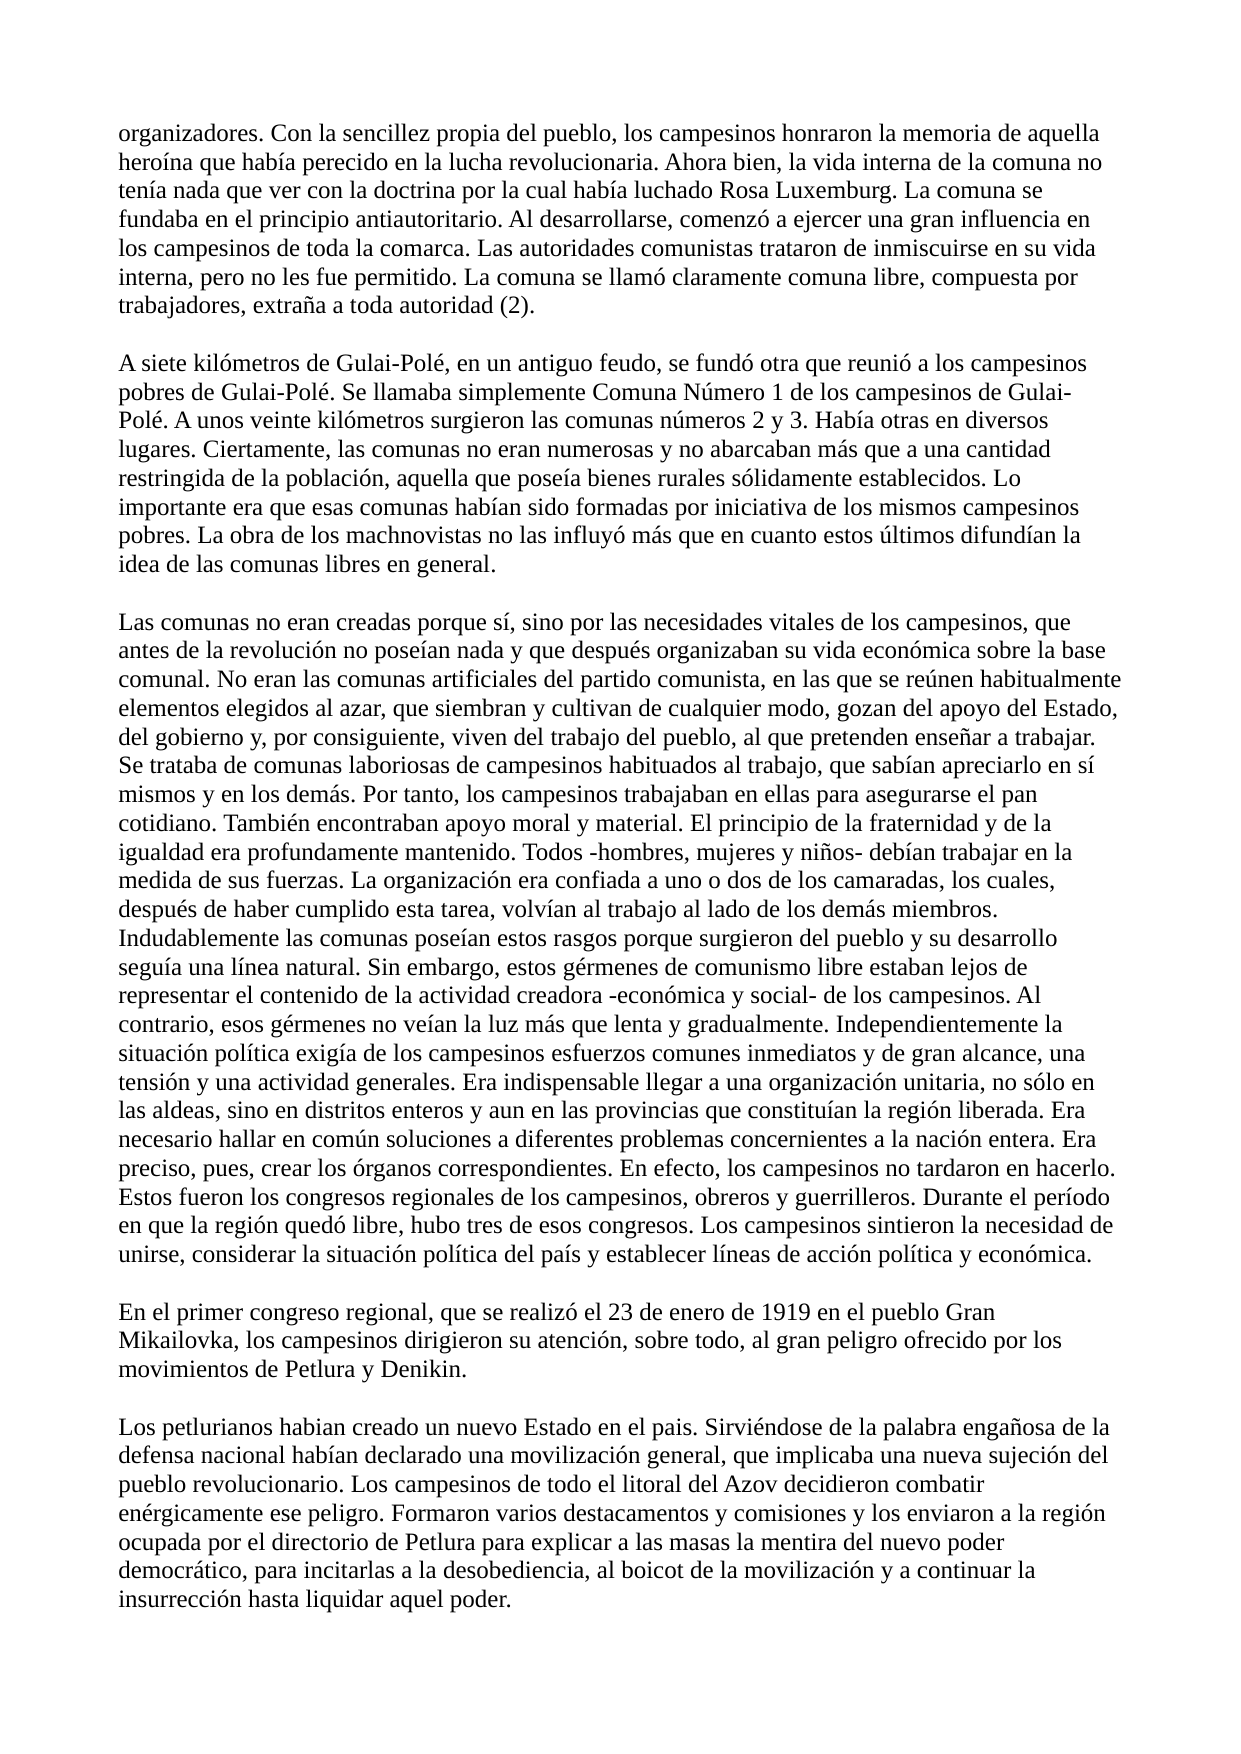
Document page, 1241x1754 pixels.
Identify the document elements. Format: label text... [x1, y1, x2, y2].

text organizadores. Con la sencillez propia del pueblo, los campesinos honraron la memoria de aquella heroína que había perecido en la lucha revolucionaria. Ahora bien, la vida interna de la comuna no tenía nada que ver con la doctrina por la cual había luchado Rosa Luxemburg. La comuna se fundaba en el principio antiautoritario. Al desarrollarse, comenzó a ejercer una gran influencia en los campesinos de toda la comarca. Las autoridades comunistas trataron de inmiscuirse en su vida interna, pero no les fue permitido. La comuna se llamó claramente comuna libre, compuesta por trabajadores, extraña a toda autoridad (2). [118, 118, 1122, 319]
text En el primer congreso regional, que se realizó el 23 de enero de 1919 en el pueblo Gran Mikailovka, los campesinos dirigieron su atención, sobre todo, al gran peligro ofrecido por los movimientos de Petlura y Denikin. [118, 1297, 1122, 1383]
text Los petlurianos habian creado un nuevo Estado en el pais. Sirviéndose de la palabra engañosa de la defensa nacional habían declarado una movilización general, que implicaba una nueva sujeción del pueblo revolucionario. Los campesinos de todo el litoral del Azov decidieron combatir enérgicamente ese peligro. Formaron varios destacamentos y comisiones y los enviaron a la región ocupada por el directorio de Petlura para explicar a las masas la mentira del nuevo poder democrático, para incitarlas a la desobediencia, al boicot de la movilización y a continuar la insurrección hasta liquidar aquel poder. [118, 1412, 1122, 1613]
text Las comunas no eran creadas porque sí, sino por las necesidades vitales de los campesinos, que antes de la revolución no poseían nada y que después organizaban su vida económica sobre la base comunal. No eran las comunas artificiales del partido comunista, en las que se reúnen habitualmente elementos elegidos al azar, que siembran y cultivan de cualquier modo, gozan del apoyo del Estado, del gobierno y, por consiguiente, viven del trabajo del pueblo, al que pretenden enseñar a trabajar. Se trataba de comunas laboriosas de campesinos habituados al trabajo, que sabían apreciarlo en sí mismos y en los demás. Por tanto, los campesinos trabajaban en ellas para asegurarse el pan cotidiano. También encontraban apoyo moral y material. El principio de la fraternidad y de la igualdad era profundamente mantenido. Todos -hombres, mujeres y niños- debían trabajar en la medida de sus fuerzas. La organización era confiada a uno o dos de los camaradas, los cuales, después de haber cumplido esta tarea, volvían al trabajo al lado de los demás miembros. Indudablemente las comunas poseían estos rasgos porque surgieron del pueblo y su desarrollo seguía una línea natural. Sin embargo, estos gérmenes de comunismo libre estaban lejos de representar el contenido de la actividad creadora -económica y social- de los campesinos. Al contrario, esos gérmenes no veían la luz más que lenta y gradualmente. Independientemente la situación política exigía de los campesinos esfuerzos comunes inmediatos y de gran alcance, una tensión y una actividad generales. Era indispensable llegar a una organización unitaria, no sólo en las aldeas, sino en distritos enteros y aun en las provincias que constituían la región liberada. Era necesario hallar en común soluciones a diferentes problemas concernientes a la nación entera. Era preciso, pues, crear los órganos correspondientes. En efecto, los campesinos no tardaron en hacerlo. Estos fueron los congresos regionales de los campesinos, obreros y guerrilleros. Durante el período en que la región quedó libre, hubo tres de esos congresos. Los campesinos sintieron la necesidad de unirse, considerar la situación política del país y establecer líneas de acción política y económica. [118, 607, 1122, 1268]
text A siete kilómetros de Gulai-Polé, en un antiguo feudo, se fundó otra que reunió a los campesinos pobres de Gulai-Polé. Se llamaba simplemente Comuna Número 1 de los campesinos de Gulai-Polé. A unos veinte kilómetros surgieron las comunas números 2 y 3. Había otras en diversos lugares. Ciertamente, las comunas no eran numerosas y no abarcaban más que a una cantidad restringida de la población, aquella que poseía bienes rurales sólidamente establecidos. Lo importante era que esas comunas habían sido formadas por iniciativa de los mismos campesinos pobres. La obra de los machnovistas no las influyó más que en cuanto estos últimos difundían la idea de las comunas libres en general. [118, 348, 1122, 578]
